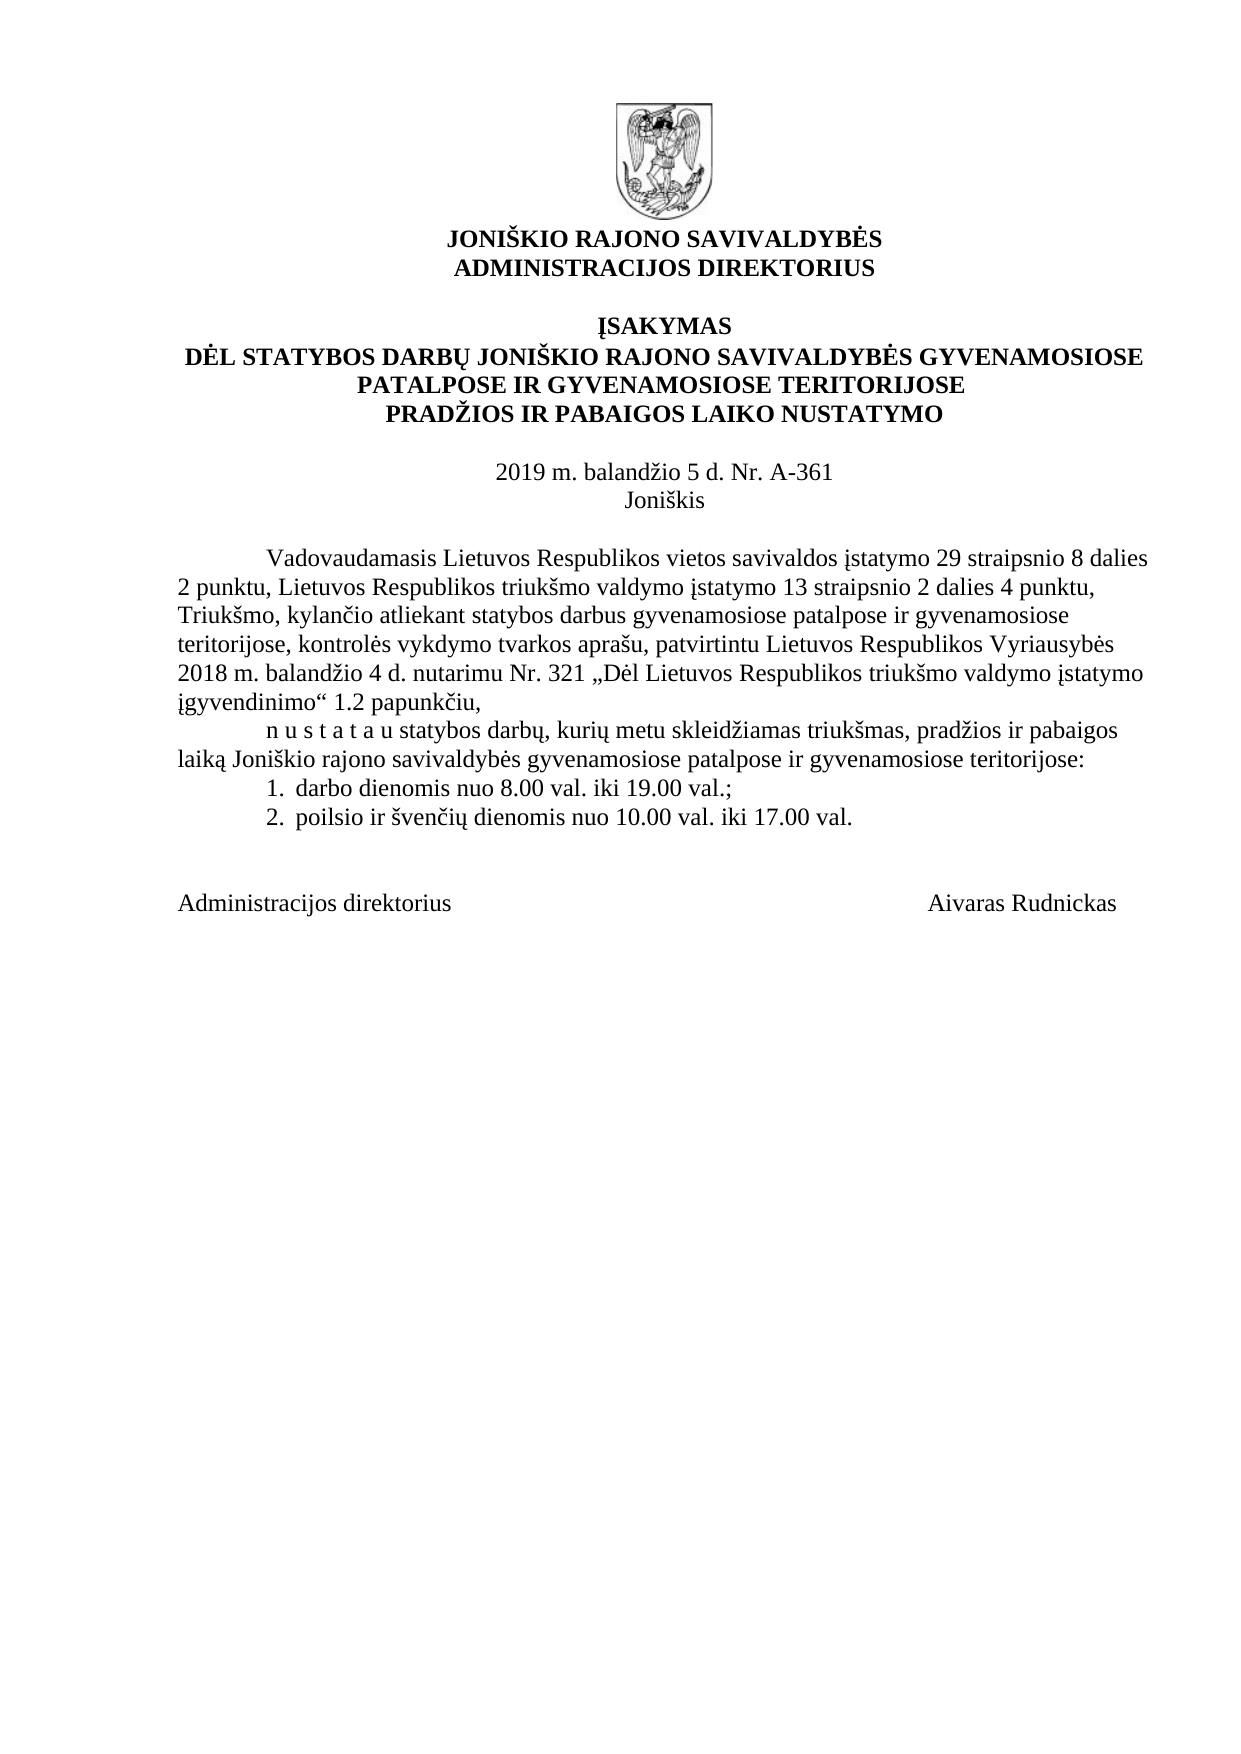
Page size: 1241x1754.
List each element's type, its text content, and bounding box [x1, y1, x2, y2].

text 1. darbo dienomis nuo 8.00 val. iki 19.00 val.; [177, 773, 1152, 802]
text 2. poilsio ir švenčių dienomis nuo 10.00 val. iki 17.00 val. [177, 802, 1152, 831]
text 2019 m. balandžio 5 d. Nr. A-361 [177, 457, 1152, 486]
text PRADŽIOS IR PABAIGOS LAIKO NUSTATYMO [177, 399, 1152, 428]
text Administracijos direktorius Aivaras Rudnickas [177, 888, 1152, 917]
text DĖL STATYBOS DARBŲ JONIŠKIO RAJONO SAVIVALDYBĖS GYVENAMOSIOSE PATALPOSE IR GYVENAMOSIOSE TERITORIJOSE [177, 342, 1152, 399]
text Joniškis [177, 486, 1152, 514]
text n u s t a t a u statybos darbų, kurių metu skleidžiamas triukšmas, pradžios ir pabaigos laiką Joniškio rajono savivaldybės gyvenamosiose patalpose ir gyvenamosiose teritorijose: [177, 716, 1152, 773]
text Vadovaudamasis Lietuvos Respublikos vietos savivaldos įstatymo 29 straipsnio 8 dalies 2 punktu, Lietuvos Respublikos triukšmo valdymo įstatymo 13 straipsnio 2 dalies 4 punktu, Triukšmo, kylančio atliekant statybos darbus gyvenamosiose patalpose ir gyvenamosiose teritorijose, kontrolės vykdymo tvarkos aprašu, patvirtintu Lietuvos Respublikos Vyriausybės 2018 m. balandžio 4 d. nutarimu Nr. 321 „Dėl Lietuvos Respublikos triukšmo valdymo įstatymo įgyvendinimo“ 1.2 papunkčiu, [177, 543, 1152, 716]
